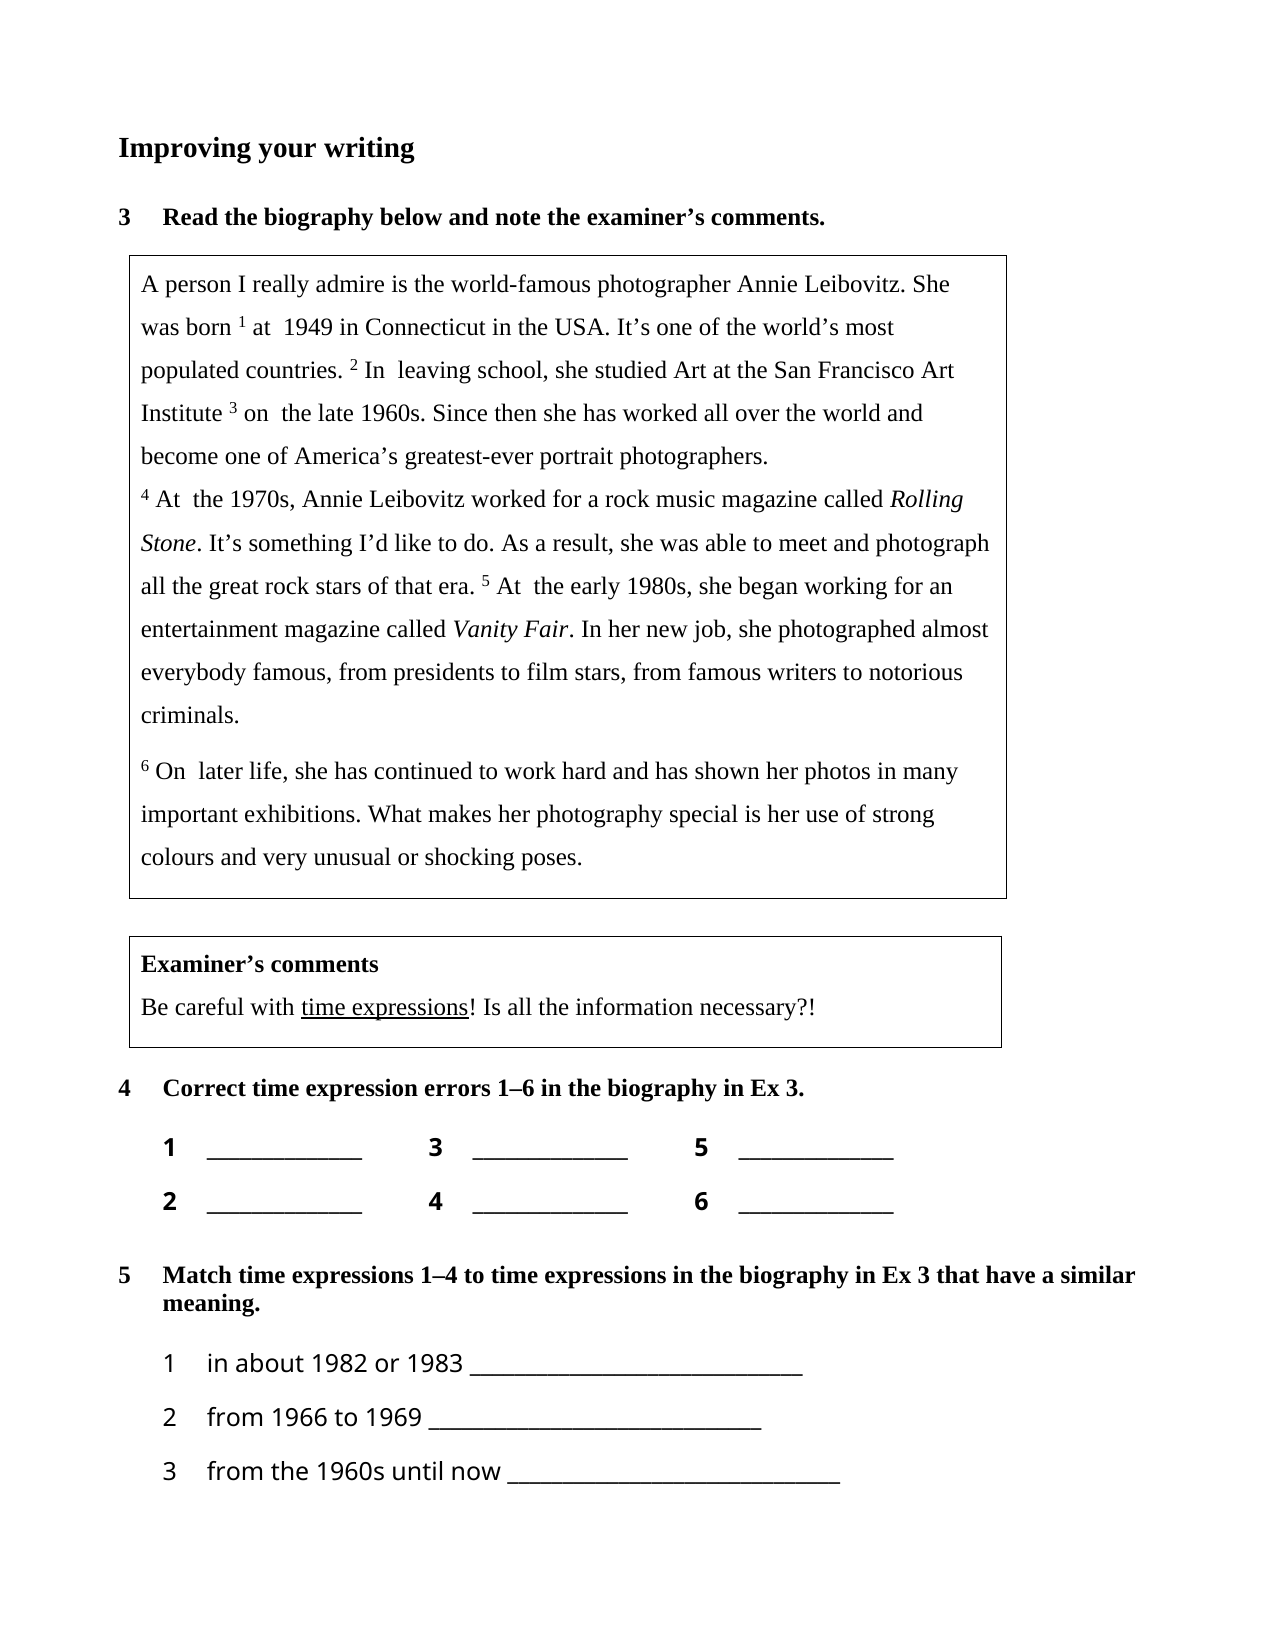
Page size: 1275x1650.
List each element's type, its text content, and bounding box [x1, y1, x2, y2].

text Improving your writing [118, 131, 1157, 164]
text 5 Match time expressions 1–4 to time expressions in the biography in Ex 3 that have a similar meaning. [118, 1260, 1157, 1317]
text 2 ______________ 4 ______________ 6 ______________ [162, 1184, 1157, 1218]
table_header Examiner’s comments Be careful with time expressions! Is all the information necessary?! [130, 937, 1001, 1047]
text 3 from the 1960s until now ______________________________ [162, 1453, 1157, 1487]
text 3 Read the biography below and note the examiner’s comments. [118, 202, 1157, 230]
text 1 ______________ 3 ______________ 5 ______________ [162, 1130, 1157, 1164]
text 4 Correct time expression errors 1–6 in the biography in Ex 3. [118, 1073, 1157, 1102]
table_header A person I really admire is the world-famous photographer Annie Leibovitz. She was born 1 at 1949 in Connecticut in the USA. It’s one of the world’s most populated countries. 2 In leaving school, she studied Art at the San Francisco Art Institute 3 on the late 1960s. Since then she has worked all over the world and become one of America’s greatest-ever portrait photographers. 4 At the 1970s, Annie Leibovitz worked for a rock music magazine called Rolling Stone. It’s something I’d like to do. As a result, she was able to meet and photograph all the great rock stars of that era. 5 At the early 1980s, she began working for an entertainment magazine called Vanity Fair. In her new job, she photographed almost everybody famous, from presidents to film stars, from famous writers to notorious criminals. 6 On later life, she has continued to work hard and has shown her photos in many important exhibitions. What makes her photography special is her use of strong colours and very unusual or shocking poses. [130, 256, 1006, 898]
text 2 from 1966 to 1969 ______________________________ [162, 1399, 1157, 1433]
text 1 in about 1982 or 1983 ______________________________ [162, 1345, 1157, 1379]
